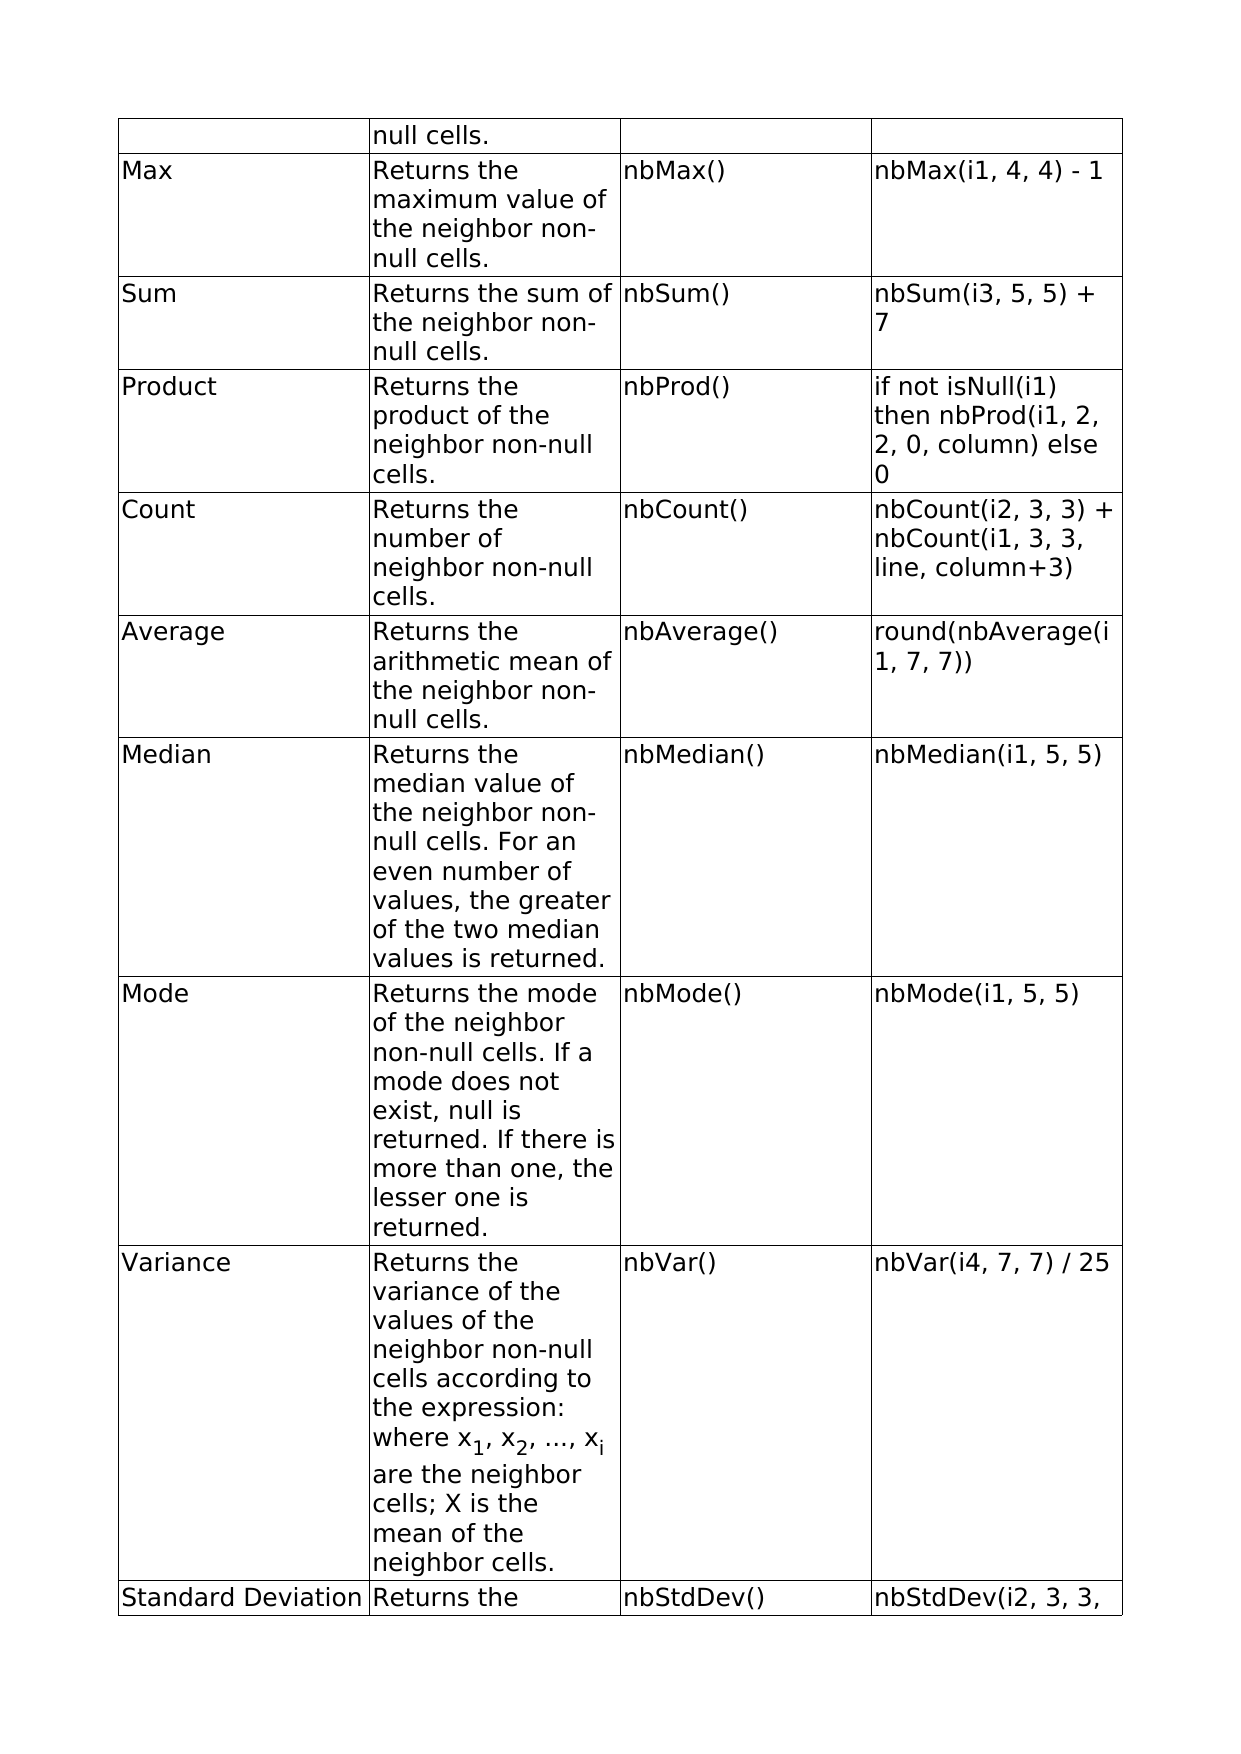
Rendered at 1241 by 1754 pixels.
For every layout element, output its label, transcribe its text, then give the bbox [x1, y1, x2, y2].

table_cell Product [119, 370, 369, 492]
table_cell Returns the number of neighbor non-null cells. [370, 493, 620, 614]
table_cell Count [119, 493, 369, 614]
table_cell if not isNull(i1) then nbProd(i1, 2, 2, 0, column) else 0 [872, 370, 1122, 492]
table_cell Sum [119, 277, 369, 369]
table_cell Median [119, 738, 369, 976]
table_cell nbSum() [621, 277, 871, 369]
table_cell Returns the arithmetic mean of the neighbor non-null cells. [370, 616, 620, 737]
table_cell nbVar() [621, 1246, 871, 1580]
table_cell nbAverage() [621, 616, 871, 737]
table_cell nbMax() [621, 154, 871, 276]
table_cell Max [119, 154, 369, 276]
table_cell nbMode() [621, 977, 871, 1245]
table_cell nbMedian() [621, 738, 871, 976]
table_cell Returns the mode of the neighbor non-null cells. If a mode does not exist, null is returned. If there is more than one, the lesser one is returned. [370, 977, 620, 1245]
table_cell Variance [119, 1246, 369, 1580]
table_cell Returns the [370, 1581, 620, 1615]
table_cell nbCount(i2, 3, 3) + nbCount(i1, 3, 3, line, column+3) [872, 493, 1122, 614]
table_cell null cells. [370, 119, 620, 153]
table_cell nbMax(i1, 4, 4) - 1 [872, 154, 1122, 276]
table_cell Average [119, 616, 369, 737]
table_cell nbMedian(i1, 5, 5) [872, 738, 1122, 976]
table_cell nbSum(i3, 5, 5) + 7 [872, 277, 1122, 369]
table_cell [621, 119, 871, 153]
table_cell Returns the sum of the neighbor non-null cells. [370, 277, 620, 369]
table_cell Returns the maximum value of the neighbor non-null cells. [370, 154, 620, 276]
table_cell nbCount() [621, 493, 871, 614]
table_cell nbVar(i4, 7, 7) / 25 [872, 1246, 1122, 1580]
table_cell nbMode(i1, 5, 5) [872, 977, 1122, 1245]
table_cell nbProd() [621, 370, 871, 492]
table_cell Returns the variance of the values of the neighbor non-null cells according to the expression: where x1, x2, ..., xi are the neighbor cells; X is the mean of the neighbor cells. [370, 1246, 620, 1580]
table_cell Mode [119, 977, 369, 1245]
table_cell nbStdDev() [621, 1581, 871, 1615]
table_cell Returns the median value of the neighbor non-null cells. For an even number of values, the greater of the two median values is returned. [370, 738, 620, 976]
table_cell [119, 119, 369, 153]
table_cell Returns the product of the neighbor non-null cells. [370, 370, 620, 492]
table_cell nbStdDev(i2, 3, 3, [872, 1581, 1122, 1615]
table_cell Standard Deviation [119, 1581, 369, 1615]
table_cell round(nbAverage(i1, 7, 7)) [872, 616, 1122, 737]
table_cell [872, 119, 1122, 153]
